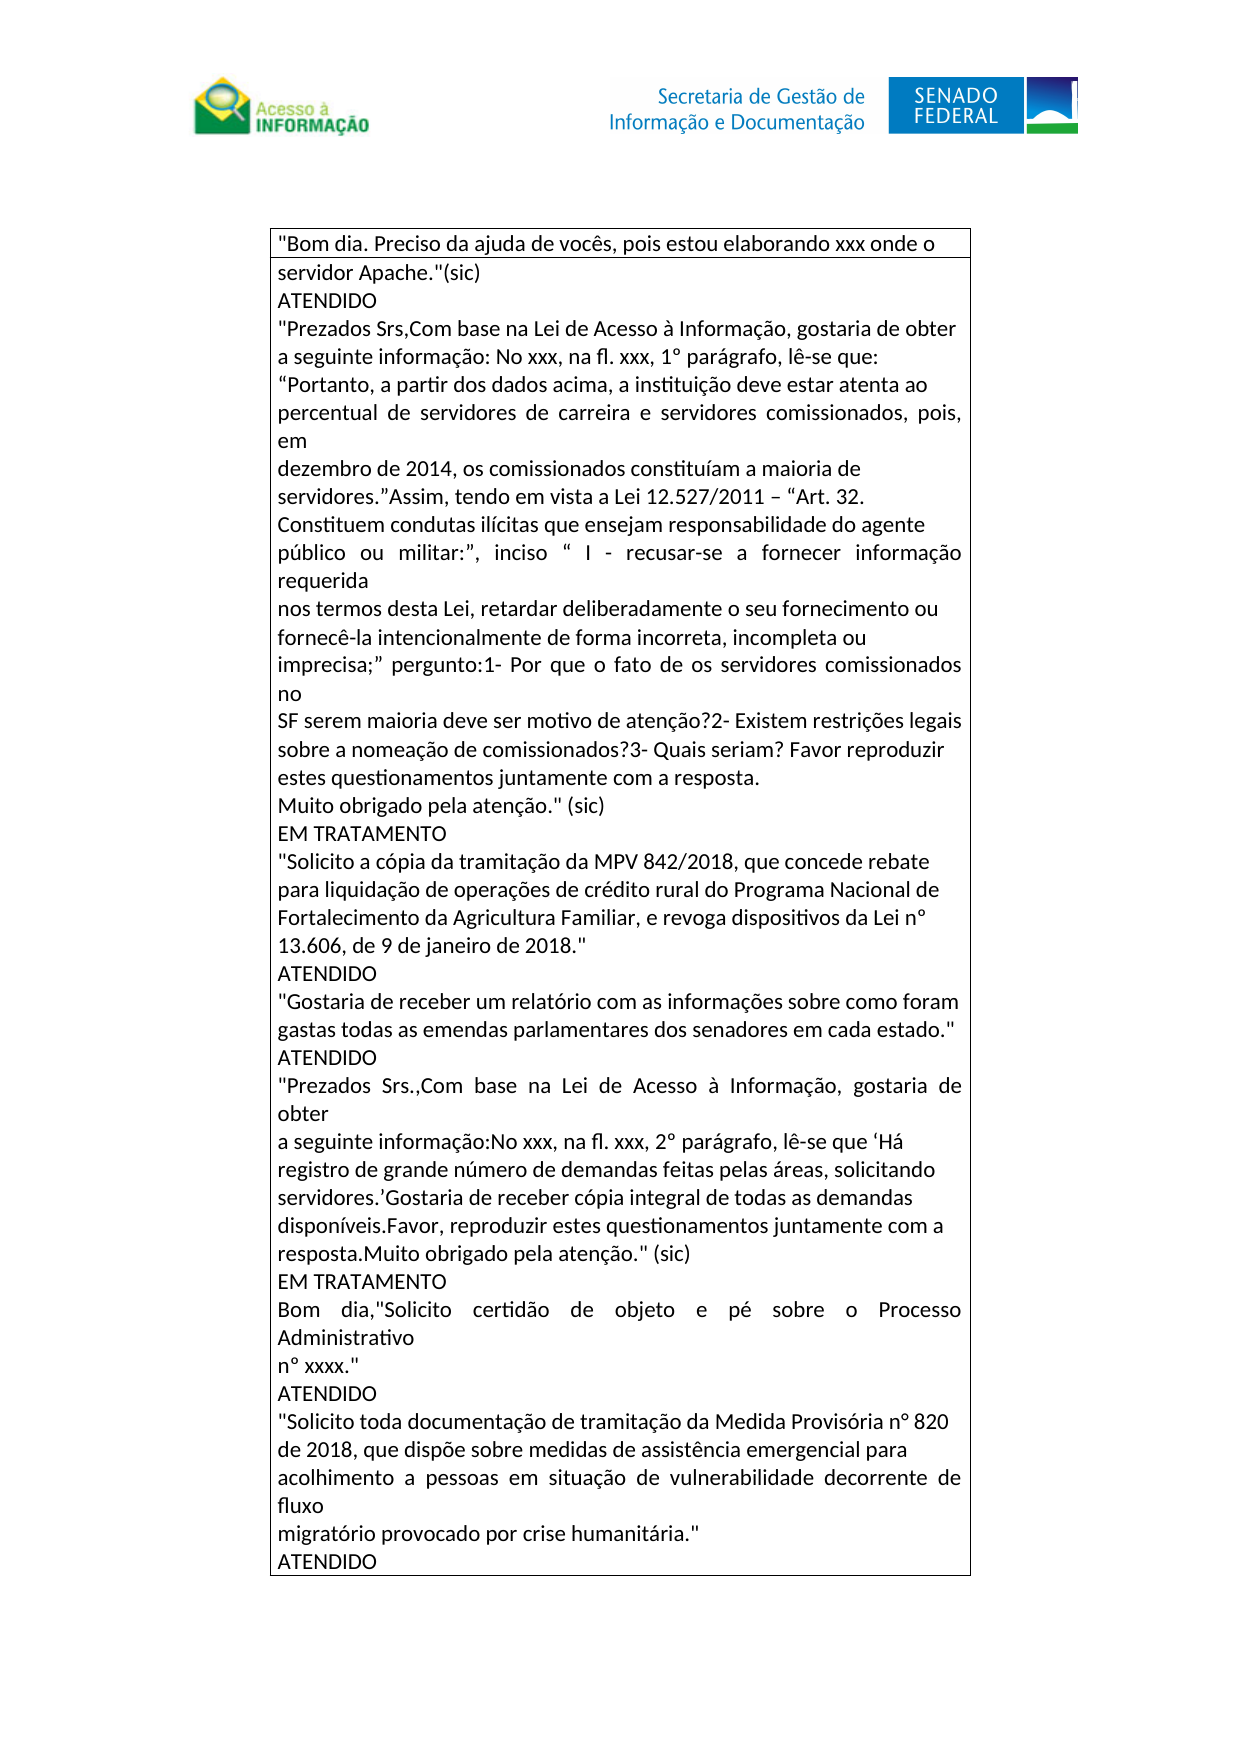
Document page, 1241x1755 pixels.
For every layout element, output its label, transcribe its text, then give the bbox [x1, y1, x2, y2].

table_header "Bom dia. Preciso da ajuda de vocês, pois estou elaborando xxx onde o [271, 229, 970, 257]
table_cell servidor Apache."(sic) ATENDIDO "Prezados Srs,Com base na Lei de Acesso à Informação, gostaria de obter a seguinte informação: No xxx, na fl. xxx, 1º parágrafo, lê-se que: “Portanto, a partir dos dados acima, a instituição deve estar atenta ao percentual de servidores de carreira e servidores comissionados, pois, em dezembro de 2014, os comissionados constituíam a maioria de servidores.”Assim, tendo em vista a Lei 12.527/2011 – “Art. 32. Constituem condutas ilícitas que ensejam responsabilidade do agente público ou militar:”, inciso “ I - recusar-se a fornecer informação requerida nos termos desta Lei, retardar deliberadamente o seu fornecimento ou fornecê-la intencionalmente de forma incorreta, incompleta ou imprecisa;” pergunto:1- Por que o fato de os servidores comissionados no SF serem maioria deve ser motivo de atenção?2- Existem restrições legais sobre a nomeação de comissionados?3- Quais seriam? Favor reproduzir estes questionamentos juntamente com a resposta. Muito obrigado pela atenção." (sic) EM TRATAMENTO "Solicito a cópia da tramitação da MPV 842/2018, que concede rebate para liquidação de operações de crédito rural do Programa Nacional de Fortalecimento da Agricultura Familiar, e revoga dispositivos da Lei nº 13.606, de 9 de janeiro de 2018." ATENDIDO "Gostaria de receber um relatório com as informações sobre como foram gastas todas as emendas parlamentares dos senadores em cada estado." ATENDIDO "Prezados Srs.,Com base na Lei de Acesso à Informação, gostaria de obter a seguinte informação:No xxx, na fl. xxx, 2º parágrafo, lê-se que ‘Há registro de grande número de demandas feitas pelas áreas, solicitando servidores.’Gostaria de receber cópia integral de todas as demandas disponíveis.Favor, reproduzir estes questionamentos juntamente com a resposta.Muito obrigado pela atenção." (sic) EM TRATAMENTO Bom dia,"Solicito certidão de objeto e pé sobre o Processo Administrativo nº xxxx." ATENDIDO "Solicito toda documentação de tramitação da Medida Provisória n° 820 de 2018, que dispõe sobre medidas de assistência emergencial para acolhimento a pessoas em situação de vulnerabilidade decorrente de fluxo migratório provocado por crise humanitária." ATENDIDO [271, 258, 970, 1575]
